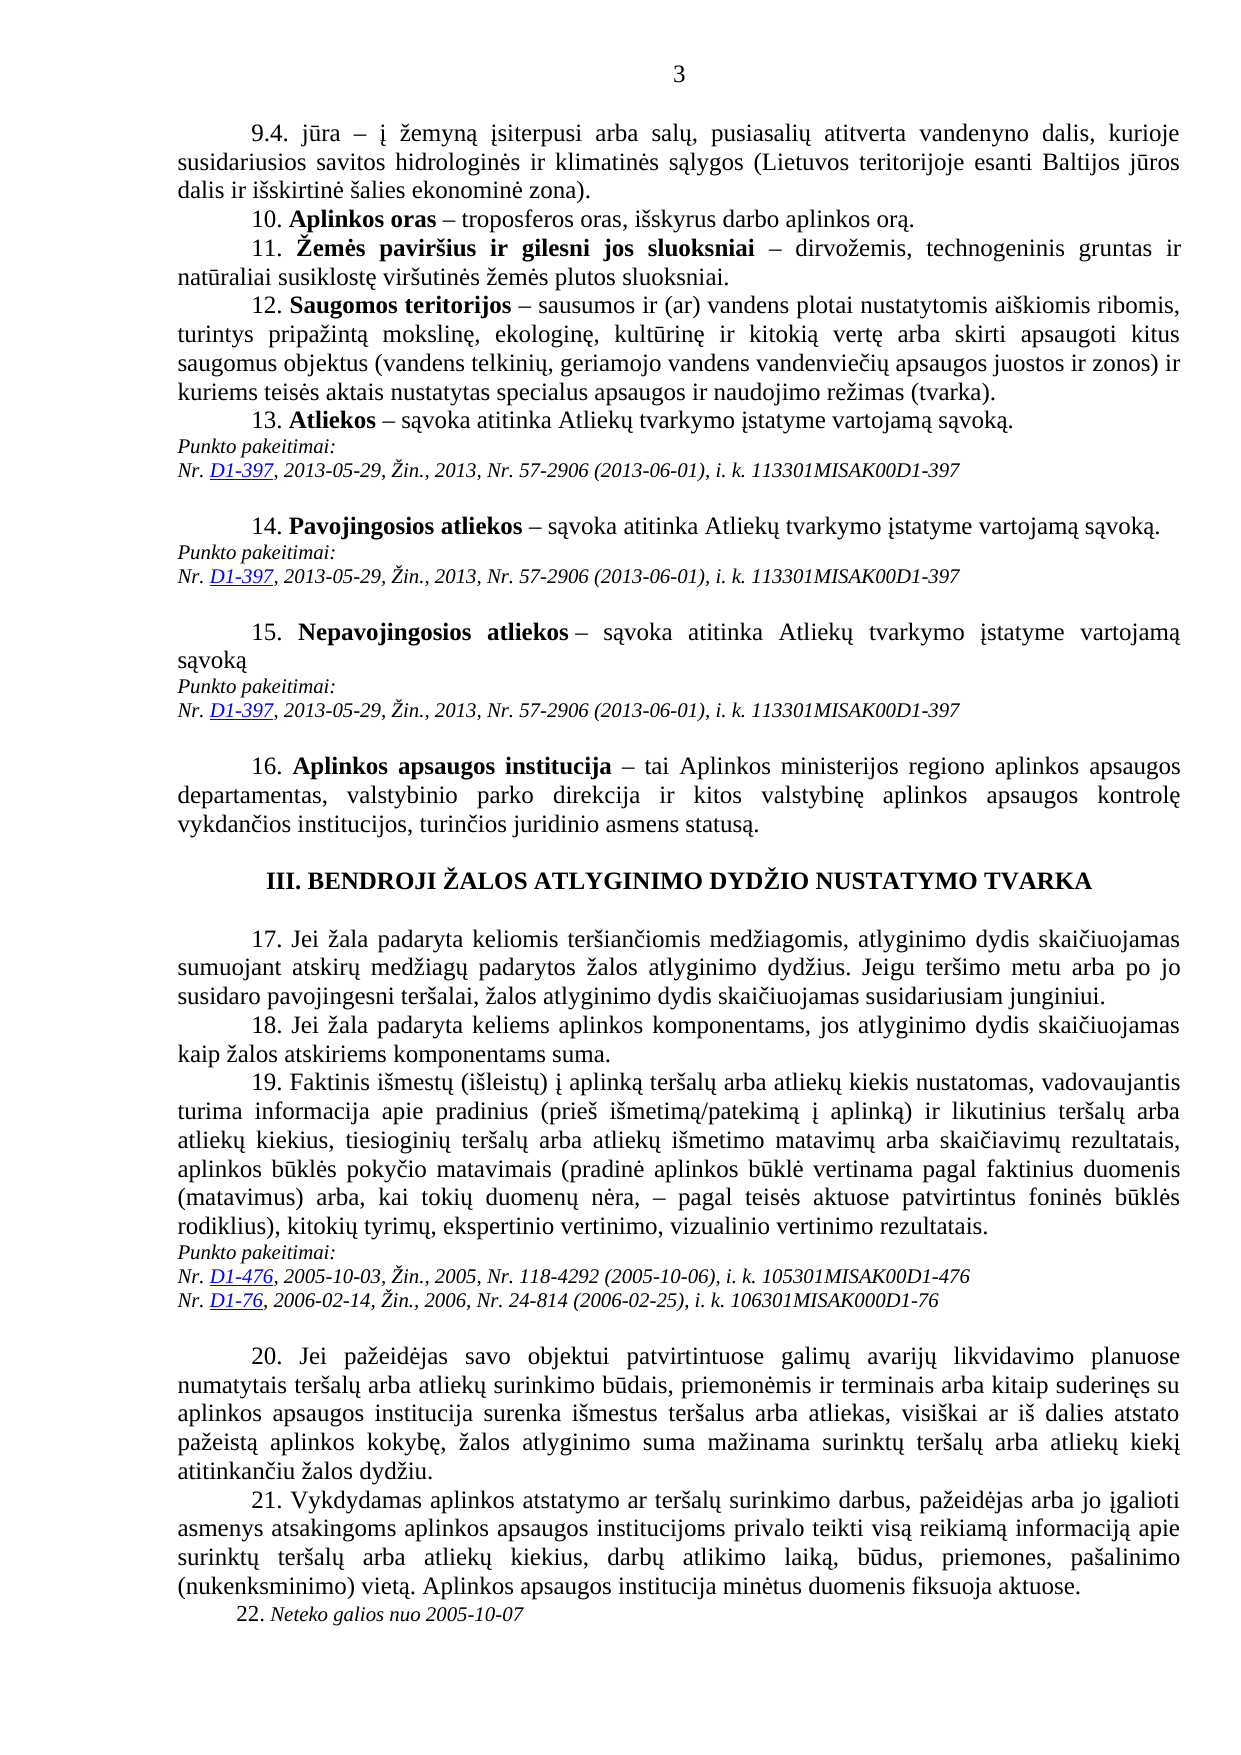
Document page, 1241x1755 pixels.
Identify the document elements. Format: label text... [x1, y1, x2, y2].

text 15. Nepavojingosios atliekos – sąvoka atitinka Atliekų tvarkymo įstatyme vartojamą sąvoką [177, 617, 1181, 674]
text Nr. D1-397, 2013-05-29, Žin., 2013, Nr. 57-2906 (2013-06-01), i. k. 113301MISAK00D1-397 [177, 458, 1181, 482]
text 10. Aplinkos oras – troposferos oras, išskyrus darbo aplinkos orą. [177, 204, 1181, 233]
text 9.4. jūra – į žemyną įsiterpusi arba salų, pusiasalių atitverta vandenyno dalis, kurioje susidariusios savitos hidrologinės ir klimatinės sąlygos (Lietuvos teritorijoje esanti Baltijos jūros dalis ir išskirtinė šalies ekonominė zona). [177, 118, 1181, 204]
text Punkto pakeitimai: [177, 540, 1181, 564]
text 22. Neteko galios nuo 2005-10-07 [177, 1600, 1181, 1626]
text Nr. D1-397, 2013-05-29, Žin., 2013, Nr. 57-2906 (2013-06-01), i. k. 113301MISAK00D1-397 [177, 698, 1181, 722]
text 13. Atliekos – sąvoka atitinka Atliekų tvarkymo įstatyme vartojamą sąvoką. [177, 406, 1181, 434]
text 21. Vykdydamas aplinkos atstatymo ar teršalų surinkimo darbus, pažeidėjas arba jo įgalioti asmenys atsakingoms aplinkos apsaugos institucijoms privalo teikti visą reikiamą informaciją apie surinktų teršalų arba atliekų kiekius, darbų atlikimo laiką, būdus, priemones, pašalinimo (nukenksminimo) vietą. Aplinkos apsaugos institucija minėtus duomenis fiksuoja aktuose. [177, 1485, 1181, 1600]
text 16. Aplinkos apsaugos institucija – tai Aplinkos ministerijos regiono aplinkos apsaugos departamentas, valstybinio parko direkcija ir kitos valstybinę aplinkos apsaugos kontrolę vykdančios institucijos, turinčios juridinio asmens statusą. [177, 751, 1181, 837]
text 14. Pavojingosios atliekos – sąvoka atitinka Atliekų tvarkymo įstatyme vartojamą sąvoką. [177, 511, 1181, 540]
text Nr. D1-476, 2005-10-03, Žin., 2005, Nr. 118-4292 (2005-10-06), i. k. 105301MISAK00D1-476 [177, 1264, 1181, 1288]
text Punkto pakeitimai: [177, 434, 1181, 458]
text Nr. D1-397, 2013-05-29, Žin., 2013, Nr. 57-2906 (2013-06-01), i. k. 113301MISAK00D1-397 [177, 564, 1181, 588]
text 18. Jei žala padaryta keliems aplinkos komponentams, jos atlyginimo dydis skaičiuojamas kaip žalos atskiriems komponentams suma. [177, 1010, 1181, 1067]
text 11. Žemės paviršius ir gilesni jos sluoksniai – dirvožemis, technogeninis gruntas ir natūraliai susiklostę viršutinės žemės plutos sluoksniai. [177, 233, 1181, 291]
text 20. Jei pažeidėjas savo objektui patvirtintuose galimų avarijų likvidavimo planuose numatytais teršalų arba atliekų surinkimo būdais, priemonėmis ir terminais arba kitaip suderinęs su aplinkos apsaugos institucija surenka išmestus teršalus arba atliekas, visiškai ar iš dalies atstato pažeistą aplinkos kokybę, žalos atlyginimo suma mažinama surinktų teršalų arba atliekų kiekį atitinkančiu žalos dydžiu. [177, 1341, 1181, 1485]
text Nr. D1-76, 2006-02-14, Žin., 2006, Nr. 24-814 (2006-02-25), i. k. 106301MISAK000D1-76 [177, 1288, 1181, 1312]
text III. Bendroji Žalos atlyginimo dydŽio nustatymo tvarka [177, 866, 1181, 895]
text 17. Jei žala padaryta keliomis teršiančiomis medžiagomis, atlyginimo dydis skaičiuojamas sumuojant atskirų medžiagų padarytos žalos atlyginimo dydžius. Jeigu teršimo metu arba po jo susidaro pavojingesni teršalai, žalos atlyginimo dydis skaičiuojamas susidariusiam junginiui. [177, 924, 1181, 1010]
text 12. Saugomos teritorijos – sausumos ir (ar) vandens plotai nustatytomis aiškiomis ribomis, turintys pripažintą mokslinę, ekologinę, kultūrinę ir kitokią vertę arba skirti apsaugoti kitus saugomus objektus (vandens telkinių, geriamojo vandens vandenviečių apsaugos juostos ir zonos) ir kuriems teisės aktais nustatytas specialus apsaugos ir naudojimo režimas (tvarka). [177, 291, 1181, 406]
text 19. Faktinis išmestų (išleistų) į aplinką teršalų arba atliekų kiekis nustatomas, vadovaujantis turima informacija apie pradinius (prieš išmetimą/patekimą į aplinką) ir likutinius teršalų arba atliekų kiekius, tiesioginių teršalų arba atliekų išmetimo matavimų arba skaičiavimų rezultatais, aplinkos būklės pokyčio matavimais (pradinė aplinkos būklė vertinama pagal faktinius duomenis (matavimus) arba, kai tokių duomenų nėra, – pagal teisės aktuose patvirtintus foninės būklės rodiklius), kitokių tyrimų, ekspertinio vertinimo, vizualinio vertinimo rezultatais. [177, 1067, 1181, 1240]
text Punkto pakeitimai: [177, 674, 1181, 698]
text Punkto pakeitimai: [177, 1240, 1181, 1264]
